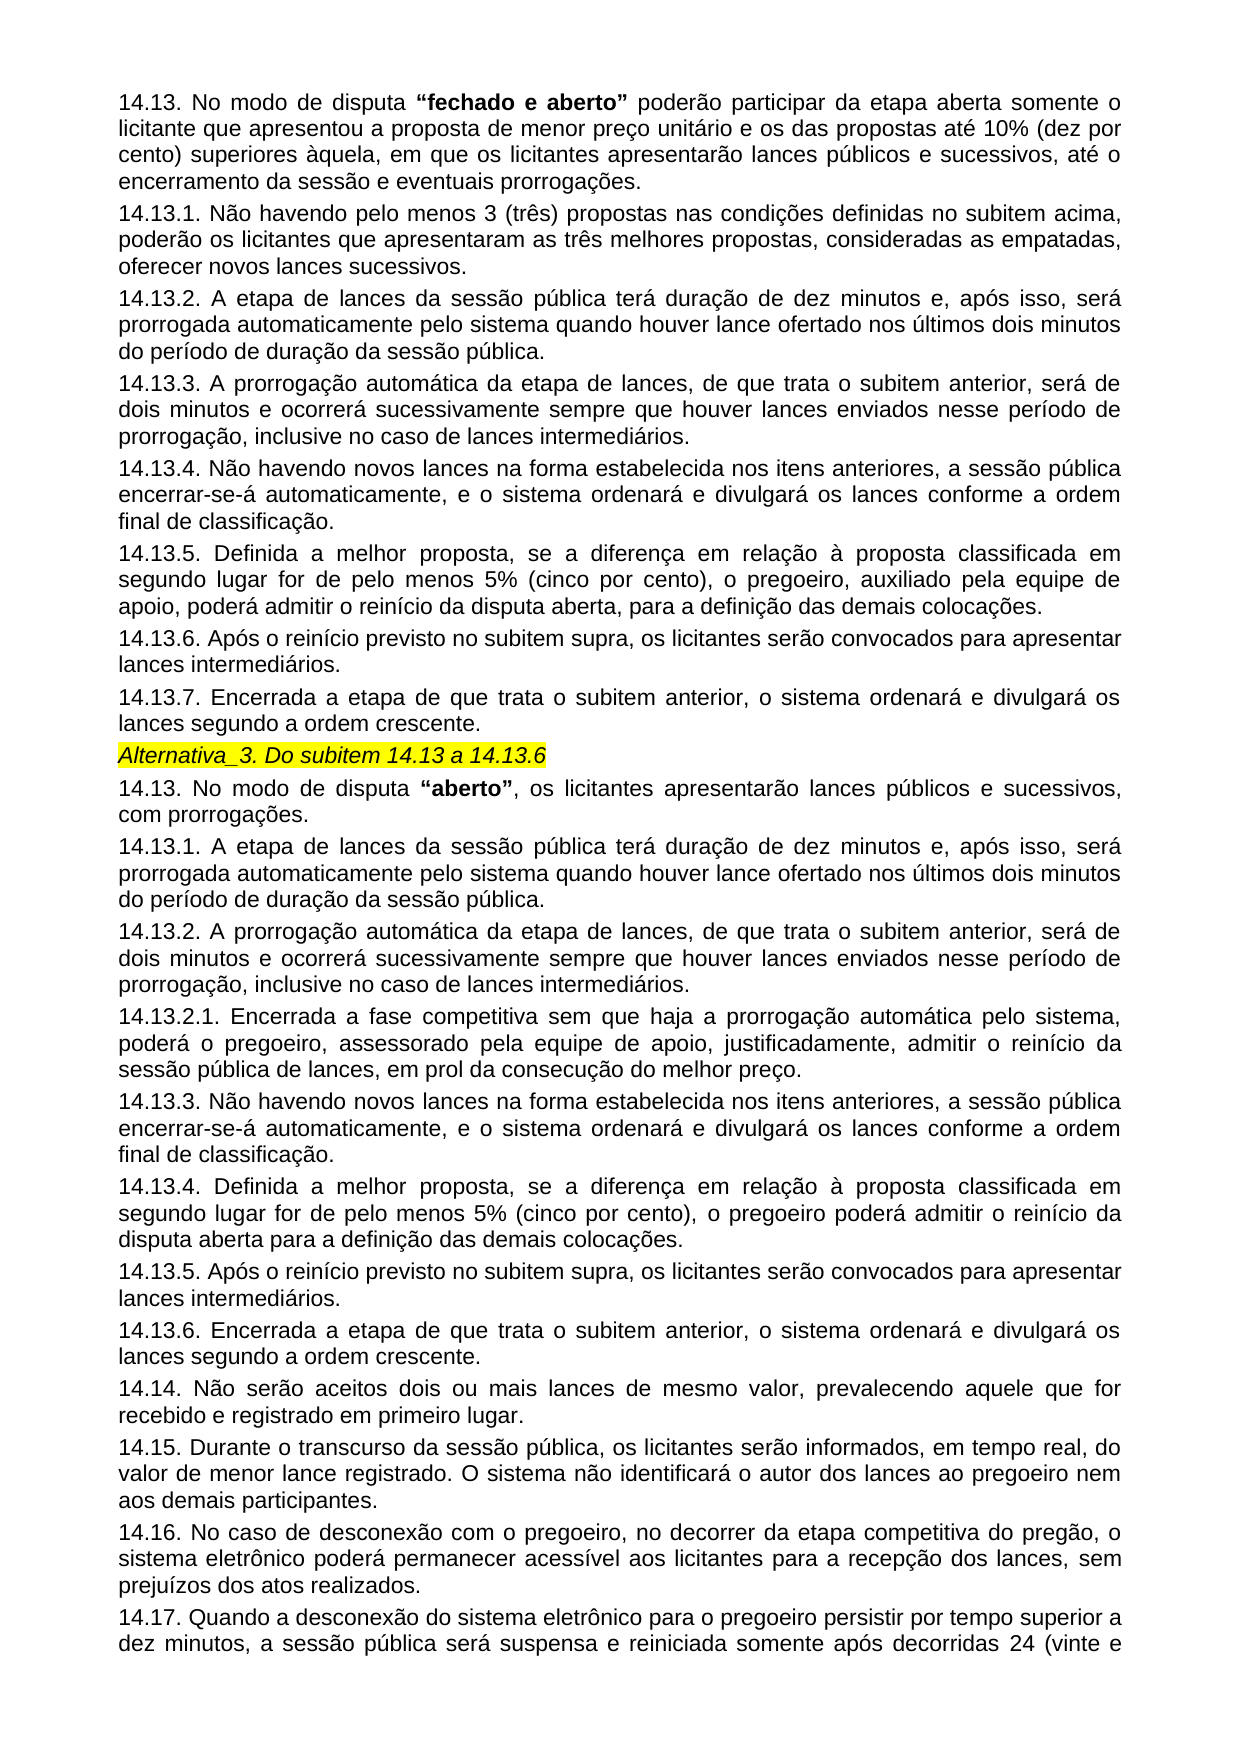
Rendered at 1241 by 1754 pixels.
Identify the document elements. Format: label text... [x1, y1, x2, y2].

text 14.16. No caso de desconexão com o pregoeiro, no decorrer da etapa competitiva do pregão, o sistema eletrônico poderá permanecer acessível aos licitantes para a recepção dos lances, sem prejuízos dos atos realizados. [118, 1519, 1122, 1598]
text 14.13.2. A etapa de lances da sessão pública terá duração de dez minutos e, após isso, será prorrogada automaticamente pelo sistema quando houver lance ofertado nos últimos dois minutos do período de duração da sessão pública. [118, 285, 1122, 364]
text 14.13.4. Definida a melhor proposta, se a diferença em relação à proposta classificada em segundo lugar for de pelo menos 5% (cinco por cento), o pregoeiro poderá admitir o reinício da disputa aberta para a definição das demais colocações. [118, 1173, 1122, 1252]
text Alternativa_3. Do subitem 14.13 a 14.13.6 [118, 742, 1122, 768]
text 14.13.6. Após o reinício previsto no subitem supra, os licitantes serão convocados para apresentar lances intermediários. [118, 625, 1122, 678]
text 14.13.3. A prorrogação automática da etapa de lances, de que trata o subitem anterior, será de dois minutos e ocorrerá sucessivamente sempre que houver lances enviados nesse período de prorrogação, inclusive no caso de lances intermediários. [118, 370, 1122, 449]
text 14.13. No modo de disputa “fechado e aberto” poderão participar da etapa aberta somente o licitante que apresentou a proposta de menor preço unitário e os das propostas até 10% (dez por cento) superiores àquela, em que os licitantes apresentarão lances públicos e sucessivos, até o encerramento da sessão e eventuais prorrogações. [118, 88, 1122, 194]
text 14.13.6. Encerrada a etapa de que trata o subitem anterior, o sistema ordenará e divulgará os lances segundo a ordem crescente. [118, 1317, 1122, 1369]
text 14.13.1. A etapa de lances da sessão pública terá duração de dez minutos e, após isso, será prorrogada automaticamente pelo sistema quando houver lance ofertado nos últimos dois minutos do período de duração da sessão pública. [118, 833, 1122, 912]
text 14.17. Quando a desconexão do sistema eletrônico para o pregoeiro persistir por tempo superior a dez minutos, a sessão pública será suspensa e reiniciada somente após decorridas 24 (vinte e [118, 1604, 1122, 1657]
text 14.13.2. A prorrogação automática da etapa de lances, de que trata o subitem anterior, será de dois minutos e ocorrerá sucessivamente sempre que houver lances enviados nesse período de prorrogação, inclusive no caso de lances intermediários. [118, 918, 1122, 997]
text 14.14. Não serão aceitos dois ou mais lances de mesmo valor, prevalecendo aquele que for recebido e registrado em primeiro lugar. [118, 1375, 1122, 1428]
text 14.15. Durante o transcurso da sessão pública, os licitantes serão informados, em tempo real, do valor de menor lance registrado. O sistema não identificará o autor dos lances ao pregoeiro nem aos demais participantes. [118, 1434, 1122, 1513]
text 14.13.2.1. Encerrada a fase competitiva sem que haja a prorrogação automática pelo sistema, poderá o pregoeiro, assessorado pela equipe de apoio, justificadamente, admitir o reinício da sessão pública de lances, em prol da consecução do melhor preço. [118, 1003, 1122, 1082]
text 14.13.5. Após o reinício previsto no subitem supra, os licitantes serão convocados para apresentar lances intermediários. [118, 1258, 1122, 1311]
text 14.13.1. Não havendo pelo menos 3 (três) propostas nas condições definidas no subitem acima, poderão os licitantes que apresentaram as três melhores propostas, consideradas as empatadas, oferecer novos lances sucessivos. [118, 200, 1122, 279]
text 14.13.7. Encerrada a etapa de que trata o subitem anterior, o sistema ordenará e divulgará os lances segundo a ordem crescente. [118, 683, 1122, 736]
text 14.13.5. Definida a melhor proposta, se a diferença em relação à proposta classificada em segundo lugar for de pelo menos 5% (cinco por cento), o pregoeiro, auxiliado pela equipe de apoio, poderá admitir o reinício da disputa aberta, para a definição das demais colocações. [118, 540, 1122, 619]
text 14.13. No modo de disputa “aberto”, os licitantes apresentarão lances públicos e sucessivos, com prorrogações. [118, 774, 1122, 827]
text 14.13.4. Não havendo novos lances na forma estabelecida nos itens anteriores, a sessão pública encerrar-se-á automaticamente, e o sistema ordenará e divulgará os lances conforme a ordem final de classificação. [118, 455, 1122, 534]
text 14.13.3. Não havendo novos lances na forma estabelecida nos itens anteriores, a sessão pública encerrar-se-á automaticamente, e o sistema ordenará e divulgará os lances conforme a ordem final de classificação. [118, 1088, 1122, 1167]
